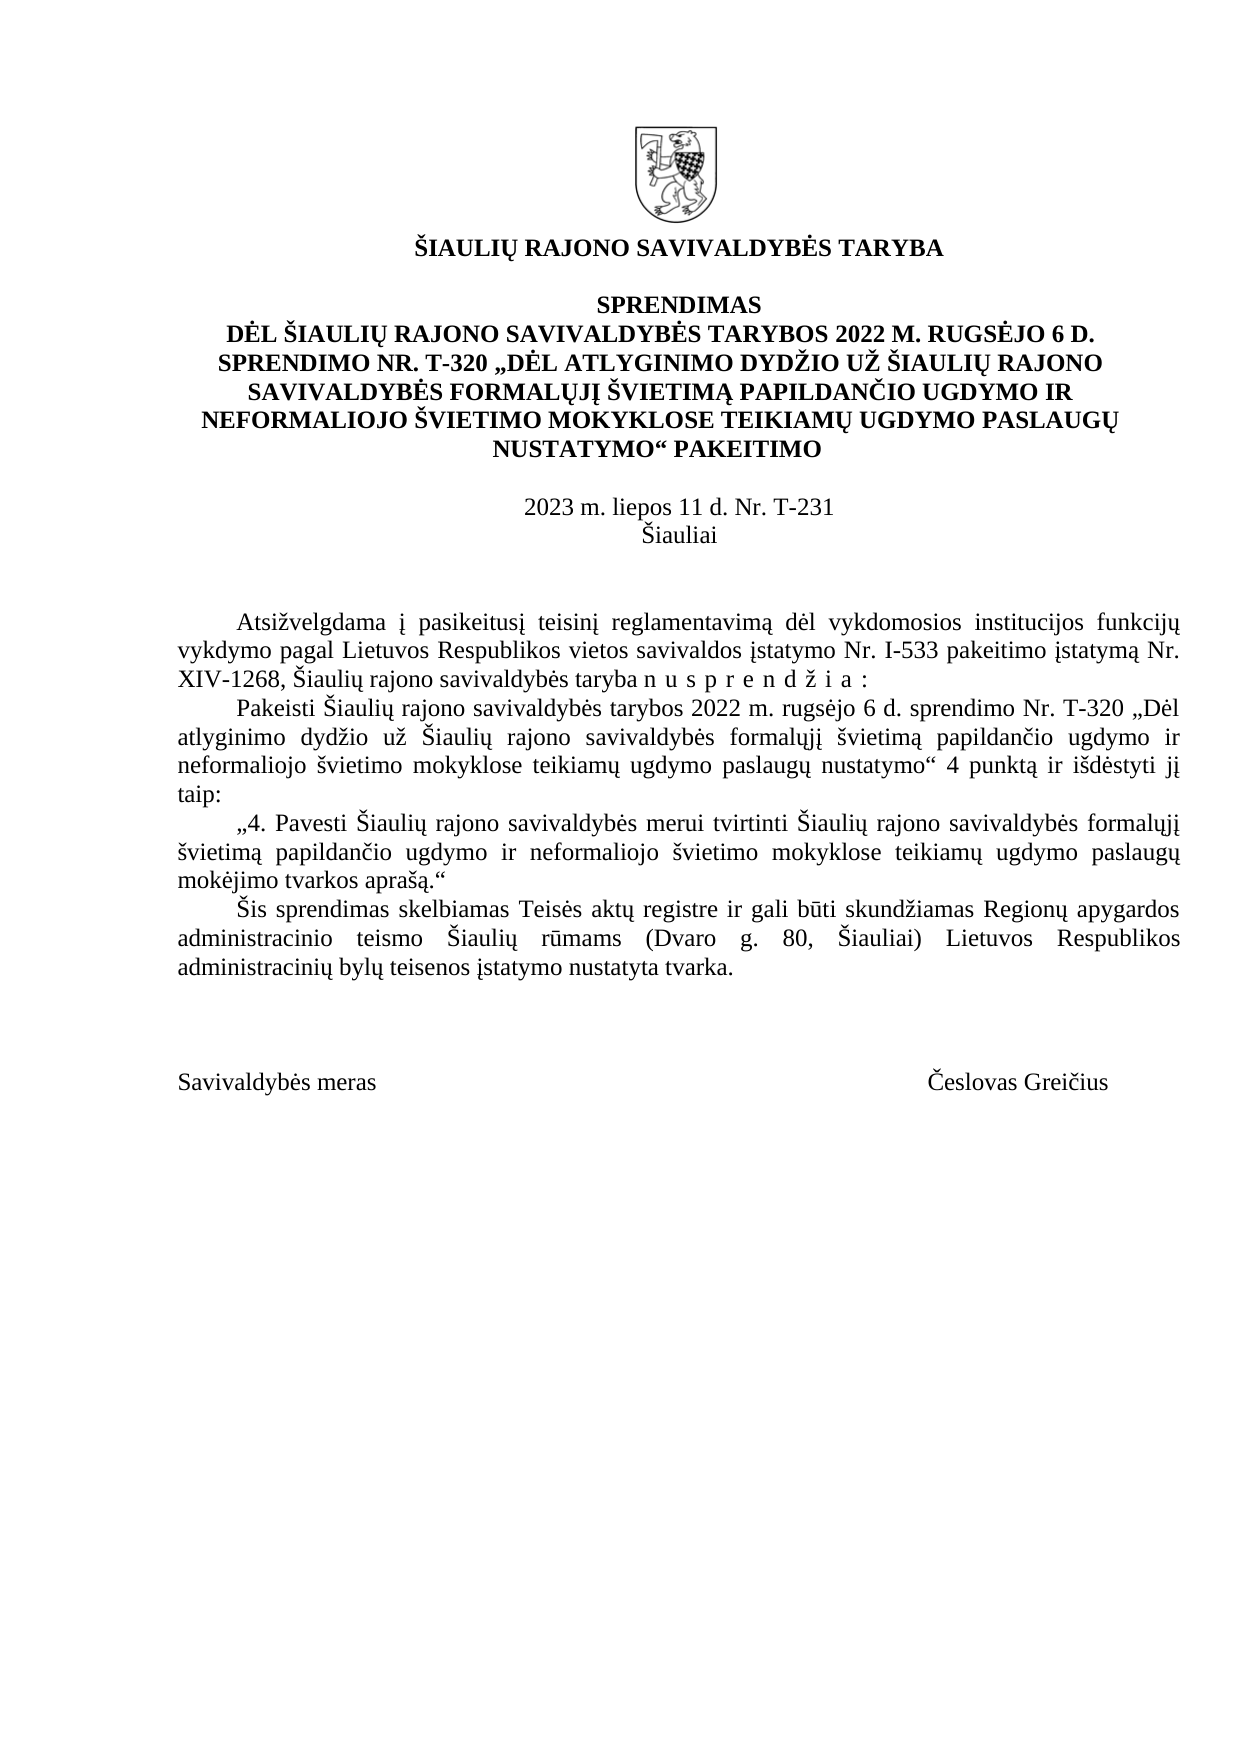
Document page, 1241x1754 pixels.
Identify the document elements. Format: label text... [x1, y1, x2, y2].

text Pakeisti Šiaulių rajono savivaldybės tarybos 2022 m. rugsėjo 6 d. sprendimo Nr. T-320 „Dėl atlyginimo dydžio už Šiaulių rajono savivaldybės formalųjį švietimą papildančio ugdymo ir neformaliojo švietimo mokyklose teikiamų ugdymo paslaugų nustatymo“ 4 punktą ir išdėstyti jį taip: [177, 693, 1181, 808]
text Šiauliai [177, 520, 1181, 549]
text DĖL ŠIAULIŲ RAJONO SAVIVALDYBĖS TARYBOS 2022 M. RUGSĖJO 6 D. SPRENDIMO NR. T-320 „DĖL ATLYGINIMO DYDŽIO UŽ ŠIAULIŲ RAJONO SAVIVALDYBĖS FORMALŲJĮ ŠVIETIMĄ PAPILDANČIO UGDYMO IR NEFORMALIOJO ŠVIETIMO MOKYKLOSE TEIKIAMŲ UGDYMO PASLAUGŲ NUSTATYMO“ pakeitimo [177, 319, 1143, 463]
text Šis sprendimas skelbiamas Teisės aktų registre ir gali būti skundžiamas Regionų apygardos administracinio teismo Šiaulių rūmams (Dvaro g. 80, Šiauliai) Lietuvos Respublikos administracinių bylų teisenos įstatymo nustatyta tvarka. [177, 894, 1181, 980]
text 2023 m. liepos 11 d. Nr. T-231 [177, 492, 1181, 520]
text Savivaldybės meras Česlovas Greičius [177, 1067, 1181, 1095]
text SPRENDIMAS [177, 290, 1181, 319]
text Atsižvelgdama į pasikeitusį teisinį reglamentavimą dėl vykdomosios institucijos funkcijų vykdymo pagal Lietuvos Respublikos vietos savivaldos įstatymo Nr. I-533 pakeitimo įstatymą Nr. XIV-1268, Šiaulių rajono savivaldybės taryba nusprendžia: [177, 607, 1181, 693]
text „4. Pavesti Šiaulių rajono savivaldybės merui tvirtinti Šiaulių rajono savivaldybės formalųjį švietimą papildančio ugdymo ir neformaliojo švietimo mokyklose teikiamų ugdymo paslaugų mokėjimo tvarkos aprašą.“ [177, 808, 1181, 894]
text ŠIAULIŲ RAJONO SAVIVALDYBĖS TARYBA [177, 233, 1181, 262]
